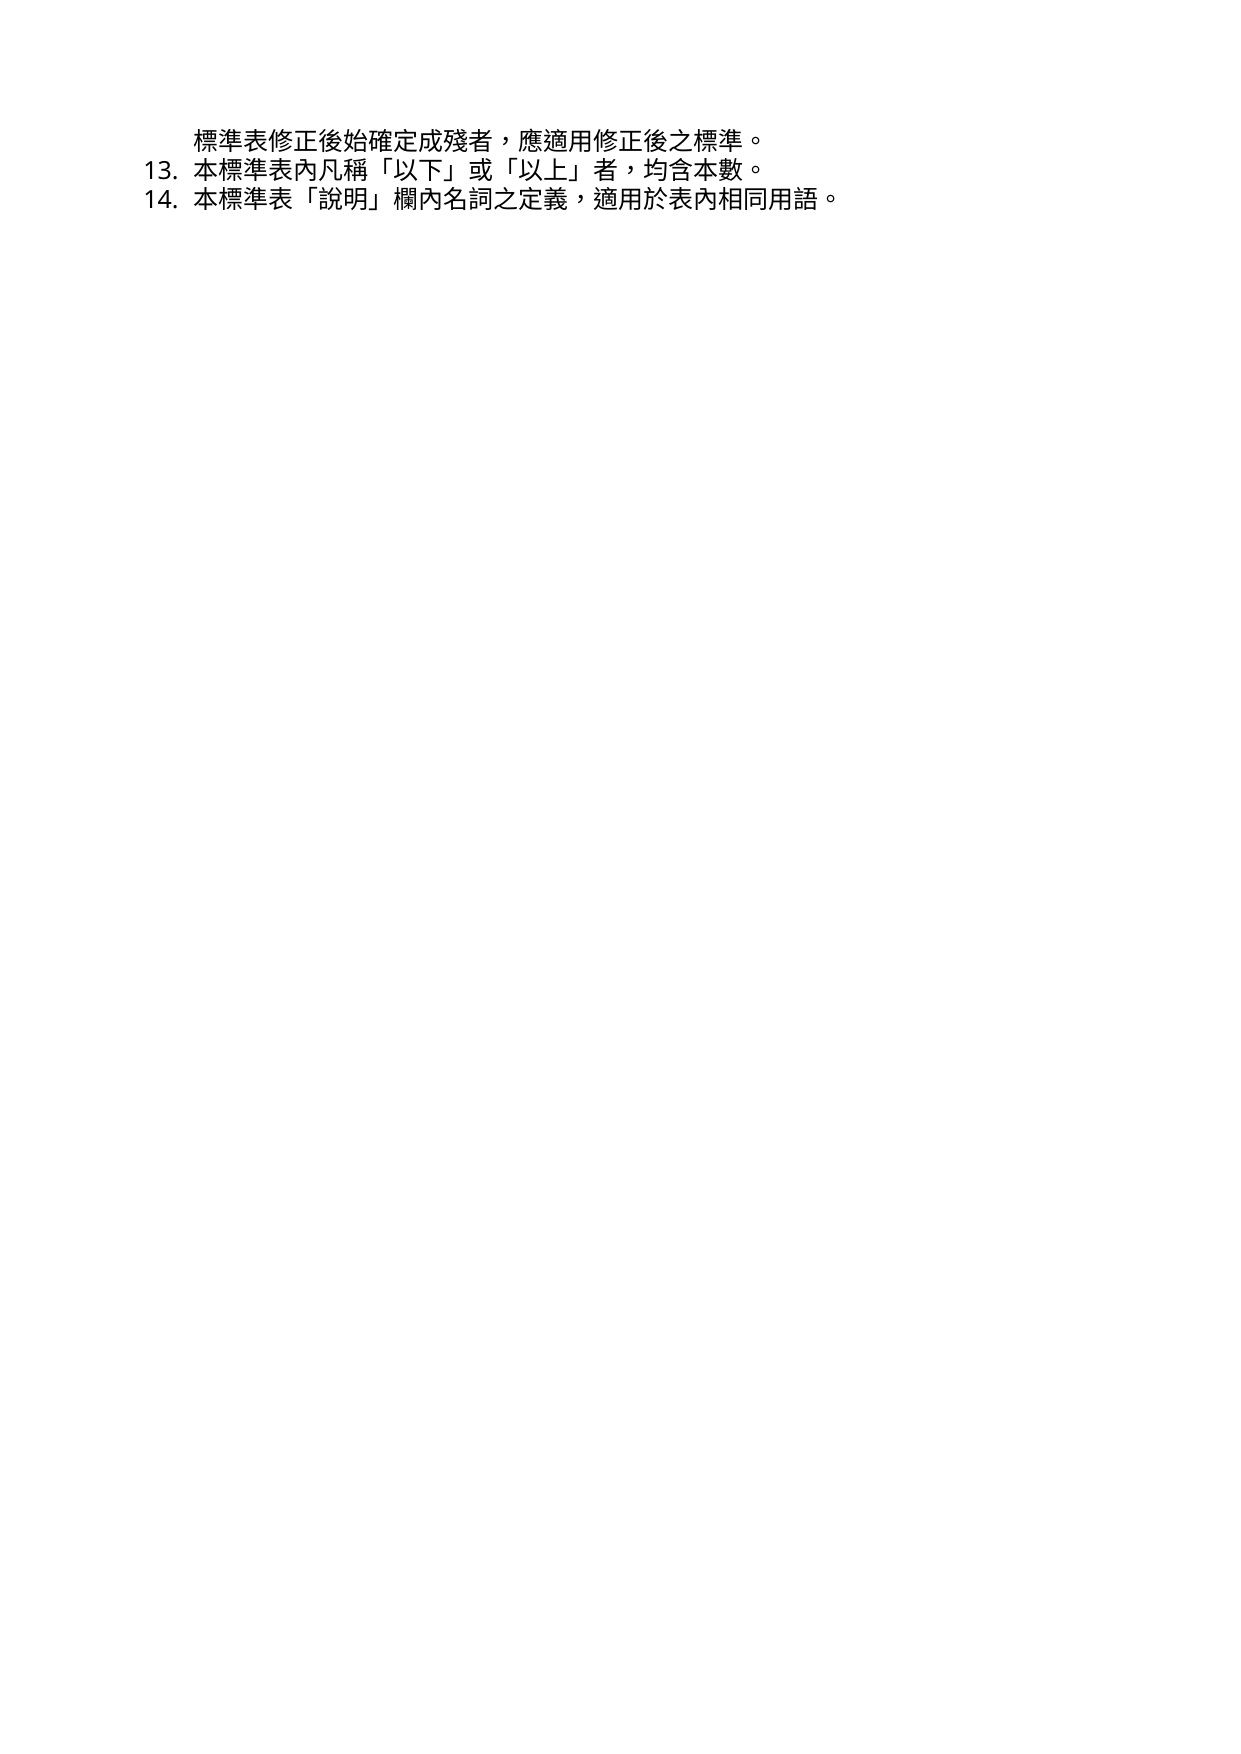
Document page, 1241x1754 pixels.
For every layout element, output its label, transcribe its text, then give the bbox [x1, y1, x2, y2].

list 本標準表「說明」欄內名詞之定義，適用於表內相同用語。 [143, 185, 1122, 214]
list 本標準表內凡稱「以下」或「以上」者，均含本數。 [143, 156, 1122, 185]
list 標準表修正後始確定成殘者，應適用修正後之標準。 [143, 127, 1122, 156]
